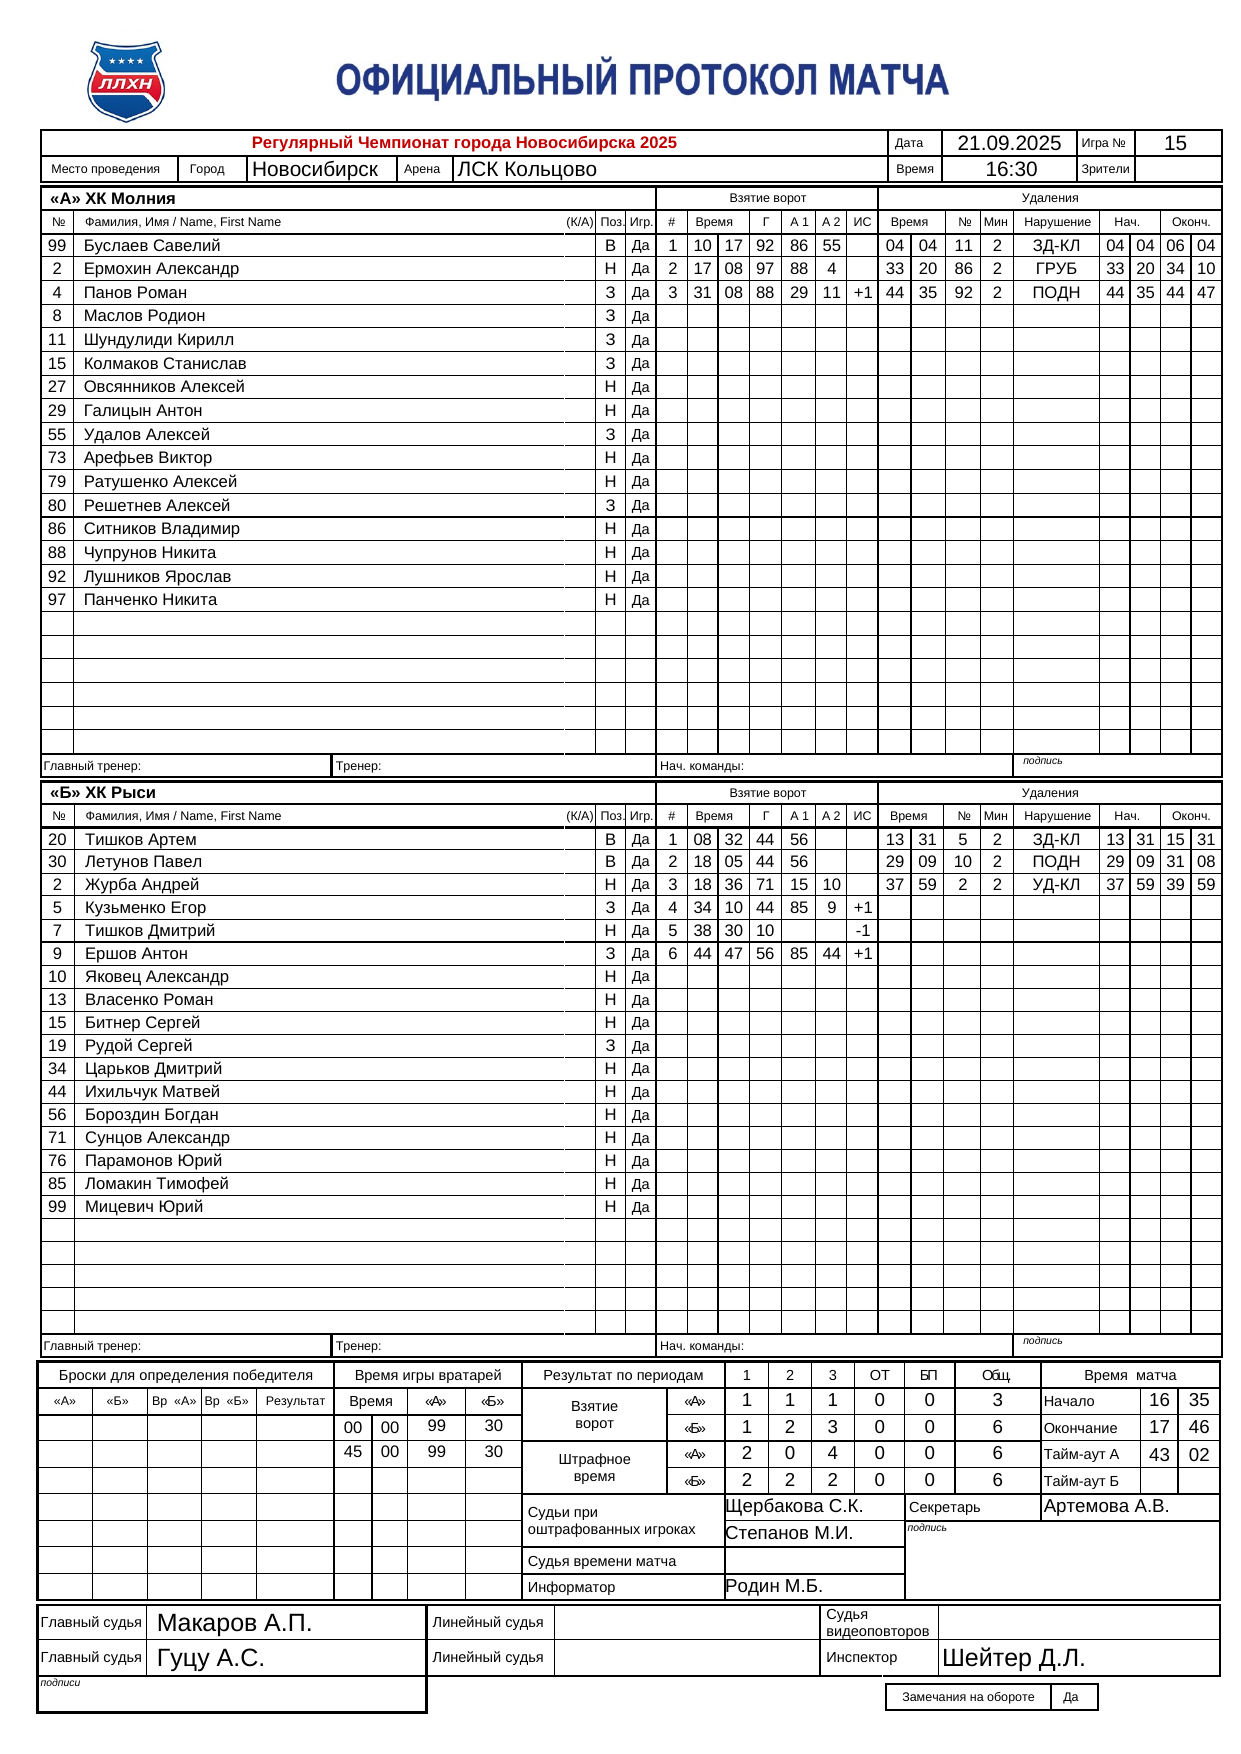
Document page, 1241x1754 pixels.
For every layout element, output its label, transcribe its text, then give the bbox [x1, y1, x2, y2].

table_cell Да [626, 281, 655, 303]
table_cell [847, 989, 877, 1011]
table_cell Окончание [1042, 1415, 1140, 1440]
table_cell 04 [912, 235, 945, 256]
table_cell [148, 1468, 201, 1493]
table_cell [816, 850, 846, 872]
table_cell [1192, 470, 1221, 493]
table_cell [782, 1012, 815, 1033]
table_cell Поз. [596, 211, 625, 233]
table_cell Н [596, 1127, 625, 1149]
table_cell [1131, 920, 1160, 941]
table_cell 0 [905, 1389, 954, 1413]
table_cell Н [596, 1150, 625, 1172]
table_cell Н [596, 376, 625, 398]
table_cell [1014, 896, 1099, 918]
table_cell 36 [719, 874, 749, 895]
table_cell 29 [42, 399, 73, 422]
table_cell [944, 1035, 980, 1057]
table_cell [688, 494, 717, 516]
table_cell [688, 328, 717, 351]
table_cell 55 [816, 235, 846, 256]
table_cell [847, 966, 877, 987]
table_cell [946, 494, 980, 516]
table_cell [1192, 659, 1221, 682]
table_cell 00 [373, 1441, 407, 1467]
table_cell Да [626, 1035, 655, 1057]
table_cell [946, 518, 980, 540]
table_cell Главный тренер: [42, 1335, 330, 1356]
table_cell 37 [1100, 874, 1129, 895]
table_cell [596, 683, 625, 706]
table_cell [912, 707, 945, 729]
table_cell [847, 1173, 877, 1195]
table_cell [816, 541, 846, 564]
table_cell [946, 683, 980, 706]
table_cell [847, 235, 877, 256]
table_cell [1014, 1219, 1099, 1241]
table_cell [719, 1104, 749, 1126]
table_cell 92 [946, 281, 980, 303]
table_cell [202, 1468, 256, 1493]
table_cell 2 [42, 874, 74, 895]
table_cell 4 [42, 281, 73, 303]
table_cell 99 [42, 1196, 74, 1218]
table_cell [1100, 1311, 1129, 1333]
table_cell 10 [816, 874, 846, 895]
table_cell 45 [335, 1441, 371, 1467]
table_cell [688, 707, 717, 729]
table_cell [75, 1288, 564, 1310]
table_cell [565, 1127, 595, 1149]
table_cell 80 [42, 494, 73, 516]
table_cell [782, 1242, 815, 1264]
table_cell Линейный судья [428, 1606, 554, 1639]
table_cell [93, 1441, 147, 1467]
table_cell [565, 494, 595, 516]
table_cell [1100, 565, 1129, 587]
table_cell [879, 1265, 910, 1287]
table_cell [1192, 943, 1221, 964]
table_cell [1192, 683, 1221, 706]
table_cell 56 [42, 1104, 74, 1126]
table_cell 04 [1100, 235, 1129, 256]
table_cell Тайм-аут А [1042, 1441, 1140, 1467]
table_cell [596, 659, 625, 682]
table_cell З [596, 423, 625, 445]
table_cell [74, 612, 564, 634]
table_cell [750, 1035, 781, 1057]
table_cell [816, 446, 846, 469]
table_cell [912, 1150, 943, 1172]
table_cell 30 [466, 1441, 521, 1467]
table_cell № [946, 211, 980, 233]
table_cell [750, 730, 781, 753]
table_cell [565, 1035, 595, 1057]
table_cell [1192, 518, 1221, 540]
table_cell 08 [688, 829, 717, 849]
table_cell Место проведения [42, 157, 177, 181]
table_cell [816, 683, 846, 706]
table_cell [912, 328, 945, 351]
table_cell [1100, 446, 1129, 469]
table_cell [1161, 659, 1190, 682]
table_cell [565, 636, 595, 658]
table_cell Да [626, 1012, 655, 1033]
table_cell [912, 1104, 943, 1126]
table_cell [879, 1173, 910, 1195]
table_cell [946, 636, 980, 658]
table_cell ГРУБ [1014, 257, 1099, 280]
table_cell [1179, 1468, 1219, 1493]
table_cell 99 [408, 1416, 465, 1440]
table_cell [1100, 1012, 1129, 1033]
table_cell [626, 1242, 655, 1264]
table_cell [148, 1521, 201, 1546]
table_cell Буслаев Савелий [74, 235, 564, 256]
table_cell [912, 1058, 943, 1079]
table_cell [565, 518, 595, 540]
table_cell [688, 518, 717, 540]
table_cell 85 [782, 896, 815, 918]
table_cell [879, 446, 910, 469]
table_cell [75, 1311, 564, 1333]
table_cell Да [626, 943, 655, 964]
table_cell Овсянников Алексей [74, 376, 564, 398]
table_cell [1100, 470, 1129, 493]
table_cell [981, 446, 1013, 469]
table_cell [626, 683, 655, 706]
table_cell 6 [956, 1442, 1040, 1467]
table_cell Да [626, 920, 655, 941]
table_cell [719, 1058, 749, 1079]
table_cell [75, 1242, 564, 1264]
table_cell Да [626, 1150, 655, 1172]
table_cell [688, 352, 717, 374]
table_cell 3 [812, 1415, 854, 1440]
table_cell Журба Андрей [75, 874, 564, 895]
table_cell [74, 636, 564, 658]
table_cell [75, 1265, 564, 1287]
table_cell [816, 612, 846, 634]
table_cell [981, 920, 1013, 941]
table_cell [1100, 588, 1129, 611]
table_cell [626, 730, 655, 753]
table_cell 17 [719, 235, 749, 256]
table_cell [944, 1104, 980, 1126]
table_cell [782, 470, 815, 493]
table_cell [782, 376, 815, 398]
table_cell Ломакин Тимофей [75, 1173, 564, 1195]
table_cell [148, 1441, 201, 1467]
table_cell [816, 1035, 846, 1057]
table_cell «Б» [93, 1389, 147, 1413]
table_header Удаления [879, 188, 1221, 209]
table_cell В [596, 829, 625, 849]
table_cell [1131, 1288, 1160, 1310]
table_cell [750, 1242, 781, 1264]
table_cell Взятие ворот [523, 1389, 666, 1440]
table_cell Главный тренер: [42, 755, 330, 776]
table_cell [981, 518, 1013, 540]
table_cell [981, 376, 1013, 398]
table_cell Мин [981, 805, 1013, 826]
table_cell [1014, 966, 1099, 987]
table_header Дата [889, 131, 941, 155]
table_cell 06 [1161, 235, 1190, 256]
table_cell [912, 446, 945, 469]
table_cell [657, 1081, 687, 1103]
table_cell 08 [719, 281, 749, 303]
table_cell [981, 896, 1013, 918]
table_cell Новосибирск [248, 157, 396, 181]
table_cell ИС [847, 211, 877, 233]
table_cell [816, 305, 846, 327]
table_cell Да [626, 328, 655, 351]
table_cell Н [596, 874, 625, 895]
table_cell Игр. [626, 211, 655, 233]
table_cell 30 [719, 920, 749, 941]
table_cell «А» [408, 1389, 465, 1413]
table_cell [1161, 707, 1190, 729]
table_cell 15 [42, 352, 73, 374]
table_cell ЗД-КЛ [1014, 235, 1099, 256]
table_cell [565, 446, 595, 469]
table_cell [750, 305, 781, 327]
table_cell [1014, 1173, 1099, 1195]
table_cell [816, 1311, 846, 1333]
table_cell [847, 1104, 877, 1126]
table_cell [981, 730, 1013, 753]
table_cell [688, 730, 717, 753]
table_cell [719, 518, 749, 540]
table_cell [39, 1494, 92, 1520]
table_cell [596, 730, 625, 753]
table_cell [1161, 494, 1190, 516]
table_cell 2 [981, 850, 1013, 872]
table_cell Тренер: [333, 1335, 655, 1356]
table_cell [1014, 1012, 1099, 1033]
table_cell 20 [42, 829, 74, 849]
table_cell [944, 1311, 980, 1333]
table_cell Нач. команды: [657, 1335, 1012, 1356]
table_cell 1 [726, 1389, 768, 1413]
table_cell [626, 1265, 655, 1287]
table_cell Да [626, 257, 655, 280]
table_cell [1100, 707, 1129, 729]
table_cell [912, 1265, 943, 1287]
table_cell [1100, 541, 1129, 564]
table_cell [565, 1242, 595, 1264]
table_cell [1014, 494, 1099, 516]
table_cell 2 [944, 874, 980, 895]
table_cell [1161, 305, 1190, 327]
table_cell [657, 328, 687, 351]
table_cell Н [596, 989, 625, 1011]
table_cell [657, 636, 687, 658]
table_cell 44 [1161, 281, 1190, 303]
table_cell [981, 1035, 1013, 1057]
table_cell [1014, 1288, 1099, 1310]
table_cell [39, 1574, 92, 1599]
table_cell [1161, 1219, 1190, 1241]
table_cell [1100, 1035, 1129, 1057]
table_cell [750, 1311, 781, 1333]
table_cell [42, 1311, 74, 1333]
table_cell [750, 518, 781, 540]
table_cell [816, 1150, 846, 1172]
table_cell 1 [657, 235, 687, 256]
table_cell [944, 966, 980, 987]
table_cell 44 [688, 943, 717, 964]
table_cell 04 [1192, 235, 1221, 256]
table_cell 2 [981, 829, 1013, 849]
table_cell [847, 328, 877, 351]
table_cell [847, 1127, 877, 1149]
table_cell [373, 1468, 407, 1493]
table_cell [688, 966, 717, 987]
table_cell [782, 1311, 815, 1333]
table_cell Н [596, 1104, 625, 1126]
table_cell [1192, 1242, 1221, 1264]
table_cell Тренер: [333, 755, 655, 776]
table_cell [782, 446, 815, 469]
table_cell [1192, 1265, 1221, 1287]
table_cell [1192, 896, 1221, 918]
table_cell [1161, 730, 1190, 753]
table_cell Яковец Александр [75, 966, 564, 987]
table_cell [1014, 541, 1099, 564]
table_cell [1161, 446, 1190, 469]
table_cell Время [335, 1389, 407, 1413]
table_cell 34 [688, 896, 717, 918]
table_cell Да [626, 896, 655, 918]
table_cell 47 [719, 943, 749, 964]
table_cell [946, 305, 980, 327]
table_cell [1161, 423, 1190, 445]
table_cell +1 [847, 943, 877, 964]
table_cell Нач. [1100, 805, 1160, 826]
table_cell [750, 659, 781, 682]
table_cell [408, 1574, 465, 1599]
table_cell [879, 1081, 910, 1103]
table_cell [565, 989, 595, 1011]
table_cell [1131, 1127, 1160, 1149]
table_cell [688, 1265, 717, 1287]
table_cell Тишков Артем [75, 829, 564, 849]
table_cell [782, 1150, 815, 1172]
table_cell ИС [847, 805, 877, 826]
table_cell +1 [847, 281, 877, 303]
table_cell В [596, 235, 625, 256]
table_cell [847, 1219, 877, 1241]
table_cell 32 [719, 829, 749, 849]
table_cell [1161, 636, 1190, 658]
table_cell [912, 588, 945, 611]
table_cell [750, 376, 781, 398]
table_cell [847, 588, 877, 611]
table_cell 88 [750, 281, 781, 303]
table_cell 6 [657, 943, 687, 964]
table_cell [688, 636, 717, 658]
table_cell [816, 1288, 846, 1310]
table_cell [847, 423, 877, 445]
table_cell № [42, 805, 74, 826]
table_cell [912, 920, 943, 941]
table_cell [719, 376, 749, 398]
table_cell [565, 1150, 595, 1172]
table_cell [750, 1150, 781, 1172]
table_cell [1014, 612, 1099, 634]
table_cell [466, 1574, 521, 1599]
table_cell [688, 1127, 717, 1149]
table_cell Оконч. [1161, 805, 1221, 826]
table_cell [148, 1547, 201, 1573]
table_cell [565, 1219, 595, 1241]
table_cell [202, 1416, 256, 1440]
table_cell [719, 470, 749, 493]
table_cell [688, 1035, 717, 1057]
table_cell [1014, 1058, 1099, 1079]
table_cell 29 [1100, 850, 1129, 872]
table_cell Нач. команды: [657, 755, 1012, 776]
table_cell подписи [39, 1677, 425, 1711]
table_cell 56 [782, 850, 815, 872]
table_cell 35 [1179, 1389, 1219, 1413]
table_cell [981, 1012, 1013, 1033]
table_cell [688, 1311, 717, 1333]
table_cell Удалов Алексей [74, 423, 564, 445]
table_cell [981, 1265, 1013, 1287]
table_cell [750, 636, 781, 658]
table_cell [719, 989, 749, 1011]
table_cell # [657, 211, 687, 233]
table_cell 86 [946, 257, 980, 280]
table_cell 37 [879, 874, 910, 895]
table_cell [847, 565, 877, 587]
table_cell [847, 305, 877, 327]
table_cell [726, 1548, 904, 1573]
table_cell [946, 376, 980, 398]
table_cell Мин [981, 211, 1013, 233]
table_cell [981, 399, 1013, 422]
table_cell [946, 730, 980, 753]
table_cell Судья видеоповторов [821, 1606, 938, 1639]
table_cell [944, 989, 980, 1011]
table_cell [1131, 1104, 1160, 1126]
table_cell Н [596, 257, 625, 280]
table_cell 0 [905, 1442, 954, 1467]
table_cell 31 [912, 829, 943, 849]
table_cell [981, 1196, 1013, 1218]
table_cell Ершов Антон [75, 943, 564, 964]
table_cell (К/А) [565, 211, 595, 233]
table_cell [750, 328, 781, 351]
table_cell [1100, 683, 1129, 706]
table_cell [626, 659, 655, 682]
table_cell [555, 1606, 819, 1639]
table_cell [1192, 989, 1221, 1011]
table_cell 10 [750, 920, 781, 941]
table_cell [42, 707, 73, 729]
table_cell [816, 399, 846, 422]
table_header 3 [812, 1363, 854, 1387]
table_cell [1014, 305, 1099, 327]
table_cell [782, 494, 815, 516]
table_cell [1014, 399, 1099, 422]
table_cell 16 [1141, 1389, 1177, 1413]
table_cell [335, 1494, 371, 1520]
table_cell Степанов М.И. [726, 1521, 904, 1546]
table_cell [782, 399, 815, 422]
table_cell 97 [42, 588, 73, 611]
table_cell [912, 565, 945, 587]
table_cell [847, 829, 877, 849]
table_cell 11 [42, 328, 73, 351]
table_cell [912, 683, 945, 706]
table_cell Ермохин Александр [74, 257, 564, 280]
table_cell [335, 1574, 371, 1599]
table_cell [565, 1081, 595, 1103]
table_cell 44 [816, 943, 846, 964]
table_cell 10 [944, 850, 980, 872]
table_cell Кузьменко Егор [75, 896, 564, 918]
table_cell [42, 659, 73, 682]
table_cell [1192, 636, 1221, 658]
table_cell Информатор [523, 1575, 724, 1599]
table_cell [981, 1150, 1013, 1172]
table_cell 0 [855, 1389, 904, 1413]
table_cell [565, 305, 595, 327]
table_cell [879, 896, 910, 918]
table_cell Н [596, 1173, 625, 1195]
table_cell [1161, 352, 1190, 374]
table_cell 17 [1141, 1415, 1177, 1440]
table_cell [981, 707, 1013, 729]
table_cell [750, 612, 781, 634]
table_cell [719, 494, 749, 516]
table_cell 73 [42, 446, 73, 469]
table_cell № [42, 211, 73, 233]
table_cell [657, 730, 687, 753]
table_cell 71 [750, 874, 781, 895]
table_cell [408, 1494, 465, 1520]
table_cell # [657, 805, 687, 826]
table_cell [1131, 683, 1160, 706]
table_cell [1131, 707, 1160, 729]
table_cell [816, 328, 846, 351]
table_cell Да [626, 541, 655, 564]
table_cell [1192, 305, 1221, 327]
table_cell 2 [42, 257, 73, 280]
table_cell [879, 943, 910, 964]
table_cell 97 [750, 257, 781, 280]
table_cell [565, 588, 595, 611]
table_cell Да [626, 989, 655, 1011]
table_cell [75, 1219, 564, 1241]
table_cell [657, 1012, 687, 1033]
table_cell 1 [657, 829, 687, 849]
table_cell [1161, 399, 1190, 422]
table_cell [946, 659, 980, 682]
table_cell Да [626, 518, 655, 540]
table_cell [782, 659, 815, 682]
table_cell Н [596, 1196, 625, 1218]
table_cell № [944, 805, 980, 826]
table_cell [879, 659, 910, 682]
table_cell [1131, 943, 1160, 964]
table_cell [257, 1547, 333, 1573]
table_cell [1161, 1104, 1190, 1126]
table_cell [1192, 1288, 1221, 1310]
table_cell [847, 1035, 877, 1057]
table_cell Фамилия, Имя / Name, First Name [74, 211, 565, 233]
table_cell [1192, 612, 1221, 634]
table_header 1 [726, 1363, 768, 1387]
table_cell [657, 588, 687, 611]
table_cell [944, 1265, 980, 1287]
table_cell Власенко Роман [75, 989, 564, 1011]
table_cell [1161, 612, 1190, 634]
table_cell [555, 1640, 819, 1675]
table_cell Линейный судья [428, 1640, 554, 1675]
table_cell [596, 1242, 625, 1264]
table_cell [1192, 565, 1221, 587]
table_cell [750, 1173, 781, 1195]
table_cell «А» [668, 1389, 724, 1413]
table_cell [565, 1058, 595, 1079]
table_cell З [596, 494, 625, 516]
table_cell [912, 1196, 943, 1218]
table_cell 31 [1161, 850, 1190, 872]
table_cell 31 [1131, 829, 1160, 849]
table_cell 20 [1131, 257, 1160, 280]
table_cell Фамилия, Имя / Name, First Name [75, 805, 565, 826]
table_cell [1131, 399, 1160, 422]
table_cell 27 [42, 376, 73, 398]
table_cell 39 [1161, 874, 1190, 895]
table_cell [944, 1012, 980, 1033]
table_cell [782, 1173, 815, 1195]
table_cell [719, 1150, 749, 1172]
table_cell [1131, 896, 1160, 918]
table_cell [1192, 399, 1221, 422]
table_cell [946, 328, 980, 351]
table_cell [657, 1265, 687, 1287]
table_cell [816, 423, 846, 445]
table_cell [39, 1521, 92, 1546]
table_cell [879, 920, 910, 941]
table_cell [847, 683, 877, 706]
table_cell [1100, 1173, 1129, 1195]
table_header «А» ХК Молния [42, 188, 655, 209]
table_cell 31 [688, 281, 717, 303]
table_cell 33 [879, 257, 910, 280]
table_cell 04 [879, 235, 910, 256]
table_cell [1131, 1242, 1160, 1264]
table_cell 3 [956, 1389, 1040, 1413]
table_cell [981, 352, 1013, 374]
table_cell З [596, 305, 625, 327]
table_cell [1100, 328, 1129, 351]
table_cell [1161, 989, 1190, 1011]
table_cell [39, 1468, 92, 1493]
table_cell [1100, 1058, 1129, 1079]
table_cell [750, 1127, 781, 1149]
table_cell 55 [42, 423, 73, 445]
table_cell [750, 541, 781, 564]
table_cell [1014, 707, 1099, 729]
table_cell Гуцу А.С. [147, 1640, 425, 1675]
table_header Взятие ворот [657, 783, 877, 803]
table_cell (К/А) [565, 805, 595, 826]
table_cell Панченко Никита [74, 588, 564, 611]
table_cell [944, 1242, 980, 1264]
picture [5, 28, 1179, 129]
table_cell [1192, 920, 1221, 941]
table_cell 3 [657, 874, 687, 895]
table_cell 44 [750, 896, 781, 918]
table_cell [565, 541, 595, 564]
table_cell [565, 683, 595, 706]
table_cell [1014, 920, 1099, 941]
table_cell [1161, 1288, 1190, 1310]
table_cell 44 [879, 281, 910, 303]
table_cell [816, 1242, 846, 1264]
table_cell А 2 [816, 805, 846, 826]
table_cell З [596, 281, 625, 303]
table_cell 56 [782, 829, 815, 849]
table_cell [93, 1574, 147, 1599]
table_cell Да [626, 1127, 655, 1149]
table_cell 29 [782, 281, 815, 303]
table_cell Ситников Владимир [74, 518, 564, 540]
table_cell [257, 1574, 333, 1599]
table_cell [93, 1416, 147, 1440]
table_cell [719, 1288, 749, 1310]
table_cell [373, 1547, 407, 1573]
table_cell [565, 850, 595, 872]
table_cell [1161, 1081, 1190, 1103]
table_cell [912, 1081, 943, 1103]
table_cell [1131, 730, 1160, 753]
table_cell [1014, 730, 1099, 753]
table_cell [750, 352, 781, 374]
table_cell [565, 874, 595, 895]
table_cell [719, 1173, 749, 1195]
table_cell [688, 1104, 717, 1126]
table_cell [42, 636, 73, 658]
table_cell 38 [688, 920, 717, 941]
table_cell 2 [981, 281, 1013, 303]
table_cell Шундулиди Кирилл [74, 328, 564, 351]
table_cell [879, 1219, 910, 1241]
table_cell 99 [408, 1441, 465, 1467]
table_cell [1014, 446, 1099, 469]
table_cell 5 [657, 920, 687, 941]
table_cell [148, 1574, 201, 1599]
table_cell [944, 1058, 980, 1079]
table_cell [1014, 1081, 1099, 1103]
table_cell [688, 423, 717, 445]
table_cell 08 [1192, 850, 1221, 872]
table_cell [847, 470, 877, 493]
table_cell 00 [373, 1416, 407, 1440]
table_cell 47 [1192, 281, 1221, 303]
table_cell [879, 1012, 910, 1033]
table_cell [657, 1058, 687, 1079]
table_cell [719, 1035, 749, 1057]
table_cell 15 [42, 1012, 74, 1033]
table_cell [946, 588, 980, 611]
table_cell Да [626, 235, 655, 256]
table_cell [946, 423, 980, 445]
table_cell [1014, 1150, 1099, 1172]
table_cell [719, 305, 749, 327]
table_cell [257, 1494, 333, 1520]
table_cell [1100, 1219, 1129, 1241]
table_cell [1014, 683, 1099, 706]
table_cell 35 [1131, 281, 1160, 303]
table_cell [565, 565, 595, 587]
table_cell [847, 1012, 877, 1033]
table_cell [565, 1104, 595, 1126]
table_cell [912, 1127, 943, 1149]
table_cell -1 [847, 920, 877, 941]
table_cell [879, 305, 910, 327]
table_cell 88 [782, 257, 815, 280]
table_cell [782, 1104, 815, 1126]
table_cell [1100, 659, 1129, 682]
table_cell [335, 1521, 371, 1546]
table_cell [879, 612, 910, 634]
table_cell [74, 707, 564, 729]
table_cell 2 [657, 850, 687, 872]
table_cell [981, 1127, 1013, 1149]
table_cell [719, 1081, 749, 1103]
table_cell [912, 943, 943, 964]
table_cell [657, 423, 687, 445]
table_cell [782, 1288, 815, 1310]
table_cell [626, 707, 655, 729]
table_cell Г [750, 211, 781, 233]
table_cell [750, 399, 781, 422]
table_cell [981, 423, 1013, 445]
table_cell [847, 1265, 877, 1287]
table_cell Н [596, 446, 625, 469]
table_cell [719, 541, 749, 564]
table_cell [981, 683, 1013, 706]
table_cell [1014, 1127, 1099, 1149]
table_cell Шейтер Д.Л. [939, 1640, 1219, 1675]
table_cell [1192, 707, 1221, 729]
table_cell [847, 636, 877, 658]
table_cell [688, 588, 717, 611]
table_cell [1136, 157, 1221, 181]
table_cell [816, 989, 846, 1011]
table_cell [847, 1288, 877, 1310]
table_cell Да [626, 352, 655, 374]
table_cell [1014, 1265, 1099, 1287]
table_cell Тайм-аут Б [1042, 1468, 1140, 1493]
table_cell «Б» [668, 1468, 724, 1493]
table_cell [782, 588, 815, 611]
table_cell [981, 1173, 1013, 1195]
table_cell [1014, 565, 1099, 587]
table_cell [1100, 989, 1129, 1011]
table_cell [688, 470, 717, 493]
table_cell [657, 1219, 687, 1241]
table_cell Город [179, 157, 246, 181]
table_cell Да [626, 470, 655, 493]
table_cell [466, 1521, 521, 1546]
table_cell [782, 565, 815, 587]
table_cell 88 [42, 541, 73, 564]
table_cell [847, 874, 877, 895]
table_cell [1100, 423, 1129, 445]
table_cell Решетнев Алексей [74, 494, 564, 516]
table_cell [847, 730, 877, 753]
table_cell 5 [944, 829, 980, 849]
table_cell [688, 399, 717, 422]
table_header 21.09.2025 [943, 131, 1076, 155]
table_cell Да [626, 1081, 655, 1103]
table_cell [1014, 636, 1099, 658]
table_cell [626, 636, 655, 658]
table_cell [816, 829, 846, 849]
table_cell [1131, 636, 1160, 658]
table_cell [466, 1468, 521, 1493]
table_cell [750, 989, 781, 1011]
table_cell Да [626, 1104, 655, 1126]
table_cell Да [626, 588, 655, 611]
table_cell [1131, 494, 1160, 516]
table_cell [944, 1127, 980, 1149]
table_cell [565, 730, 595, 753]
table_cell [879, 541, 910, 564]
table_cell Н [596, 565, 625, 587]
table_cell [565, 470, 595, 493]
table_cell Мицевич Юрий [75, 1196, 564, 1218]
table_cell 3 [657, 281, 687, 303]
table_cell [1192, 541, 1221, 564]
table_cell Тишков Дмитрий [75, 920, 564, 941]
table_cell [335, 1547, 371, 1573]
table_cell [879, 636, 910, 658]
table_cell [1192, 1311, 1221, 1333]
table_cell [1161, 896, 1190, 918]
table_cell [719, 565, 749, 587]
table_cell [847, 446, 877, 469]
table_cell Бороздин Богдан [75, 1104, 564, 1126]
table_cell 0 [855, 1468, 904, 1493]
table_cell [1131, 541, 1160, 564]
table_cell [202, 1441, 256, 1467]
table_cell «Б » [466, 1389, 521, 1413]
table_cell Да [626, 966, 655, 987]
table_cell [1131, 1311, 1160, 1333]
table_cell [1131, 1150, 1160, 1172]
table_cell [1100, 1242, 1129, 1264]
table_cell [1161, 1058, 1190, 1079]
table_cell [428, 1677, 882, 1711]
table_cell [657, 989, 687, 1011]
table_cell [688, 1150, 717, 1172]
table_cell 16:30 [943, 157, 1076, 181]
table_cell 31 [1192, 829, 1221, 849]
table_header ОТ [855, 1363, 904, 1387]
table_cell З [596, 352, 625, 374]
table_cell [981, 1081, 1013, 1103]
table_cell [1131, 376, 1160, 398]
table_cell [944, 1196, 980, 1218]
table_header «Б» ХК Рыси [42, 783, 655, 803]
table_cell [939, 1606, 1219, 1639]
table_cell [688, 1081, 717, 1103]
table_cell [719, 399, 749, 422]
table_cell [782, 518, 815, 540]
table_cell [657, 1127, 687, 1149]
table_cell [596, 1219, 625, 1241]
table_cell [981, 588, 1013, 611]
table_cell [1100, 399, 1129, 422]
table_cell [750, 1081, 781, 1103]
table_cell [1014, 943, 1099, 964]
table_cell Маслов Родион [74, 305, 564, 327]
table_cell [565, 399, 595, 422]
table_cell [596, 612, 625, 634]
table_cell 30 [42, 850, 74, 872]
table_cell [1100, 494, 1129, 516]
table_cell [750, 446, 781, 469]
table_cell [946, 399, 980, 422]
table_cell [912, 659, 945, 682]
table_cell [816, 1012, 846, 1033]
table_cell [912, 1173, 943, 1195]
table_cell 86 [42, 518, 73, 540]
table_cell 34 [42, 1058, 74, 1079]
table_cell [782, 423, 815, 445]
table_cell Время [688, 211, 749, 233]
table_cell 09 [912, 850, 943, 872]
table_cell Инспектор [821, 1640, 938, 1675]
table_cell [847, 612, 877, 634]
table_cell [626, 1288, 655, 1310]
table_cell [657, 1311, 687, 1333]
table_cell З [596, 896, 625, 918]
table_cell [657, 376, 687, 398]
table_cell [782, 683, 815, 706]
table_cell [1161, 683, 1190, 706]
table_cell 6 [956, 1468, 1040, 1493]
table_cell [1161, 328, 1190, 351]
table_cell [1192, 494, 1221, 516]
table_cell [1131, 328, 1160, 351]
table_cell [565, 235, 595, 256]
table_cell [657, 399, 687, 422]
table_cell 11 [946, 235, 980, 256]
table_cell Панов Роман [74, 281, 564, 303]
table_cell [944, 920, 980, 941]
table_cell [565, 352, 595, 374]
table_cell [719, 588, 749, 611]
table_cell [373, 1574, 407, 1599]
table_cell [74, 659, 564, 682]
table_cell [1161, 518, 1190, 540]
table_cell [688, 1242, 717, 1264]
table_cell [688, 1173, 717, 1195]
table_cell 34 [1161, 257, 1190, 280]
table_cell [782, 1196, 815, 1218]
table_cell 17 [688, 257, 717, 280]
table_cell [626, 1311, 655, 1333]
table_cell 86 [782, 235, 815, 256]
table_cell [782, 1058, 815, 1079]
table_cell [1014, 659, 1099, 682]
table_cell [1131, 1219, 1160, 1241]
table_cell [657, 1104, 687, 1126]
table_cell Н [596, 588, 625, 611]
table_cell 71 [42, 1127, 74, 1149]
table_cell [1014, 1196, 1099, 1218]
table_cell [1131, 1012, 1160, 1033]
table_cell [847, 376, 877, 398]
table_cell [944, 943, 980, 964]
table_cell [912, 470, 945, 493]
table_cell [782, 1035, 815, 1057]
table_cell Н [596, 966, 625, 987]
table_cell подпись [906, 1522, 1219, 1599]
table_cell [1100, 1150, 1129, 1172]
table_cell [879, 399, 910, 422]
table_cell Макаров А.П. [147, 1606, 425, 1639]
table_cell [719, 1265, 749, 1287]
table_cell 08 [719, 257, 749, 280]
table_cell [657, 1035, 687, 1057]
table_cell [879, 588, 910, 611]
table_cell [981, 541, 1013, 564]
table_cell [883, 1677, 1220, 1681]
table_cell 46 [1179, 1415, 1219, 1440]
table_cell [1100, 636, 1129, 658]
table_cell [688, 446, 717, 469]
table_cell [1131, 1081, 1160, 1103]
table_cell [657, 305, 687, 327]
table_cell [981, 1242, 1013, 1264]
table_cell [981, 305, 1013, 327]
table_cell [1131, 989, 1160, 1011]
table_header Время матча [1042, 1363, 1219, 1387]
table_cell 15 [1161, 829, 1190, 849]
table_cell [847, 1150, 877, 1172]
table_header Замечания на обороте [887, 1685, 1050, 1709]
table_cell 44 [750, 850, 781, 872]
table_cell [657, 1242, 687, 1264]
table_cell [879, 1058, 910, 1079]
table_cell [1192, 352, 1221, 374]
table_cell 13 [42, 989, 74, 1011]
table_cell [719, 328, 749, 351]
table_cell 2 [981, 235, 1013, 256]
table_cell Да [626, 829, 655, 849]
table_cell Н [596, 399, 625, 422]
table_cell [981, 328, 1013, 351]
table_cell Начало [1042, 1389, 1140, 1413]
table_cell [688, 1219, 717, 1241]
table_cell Н [596, 541, 625, 564]
table_cell 15 [782, 874, 815, 895]
table_cell [93, 1547, 147, 1573]
table_cell [657, 1288, 687, 1310]
table_cell [1014, 1035, 1099, 1057]
table_cell [1192, 1173, 1221, 1195]
table_cell [565, 1311, 595, 1333]
table_cell УД-КЛ [1014, 874, 1099, 895]
table_cell Ихильчук Матвей [75, 1081, 564, 1103]
table_cell 92 [42, 565, 73, 587]
table_cell [1014, 989, 1099, 1011]
table_cell 29 [879, 850, 910, 872]
table_cell [816, 1219, 846, 1241]
table_cell [782, 612, 815, 634]
table_cell [847, 541, 877, 564]
table_cell [596, 1288, 625, 1310]
table_cell [688, 305, 717, 327]
table_cell [981, 1104, 1013, 1126]
table_cell [879, 1196, 910, 1218]
table_cell Вр «А» [148, 1389, 201, 1413]
table_cell [750, 1196, 781, 1218]
table_cell Парамонов Юрий [75, 1150, 564, 1172]
table_cell [335, 1468, 371, 1493]
table_cell [719, 636, 749, 658]
table_cell [782, 1219, 815, 1241]
table_cell [816, 470, 846, 493]
table_cell [750, 565, 781, 587]
table_cell 18 [688, 874, 717, 895]
table_cell [981, 943, 1013, 964]
table_cell [1100, 943, 1129, 964]
table_cell [93, 1521, 147, 1546]
table_cell [750, 1058, 781, 1079]
table_cell 2 [726, 1468, 768, 1493]
table_cell 99 [42, 235, 73, 256]
table_cell [1161, 1150, 1190, 1172]
table_cell [688, 683, 717, 706]
table_cell [750, 1219, 781, 1241]
table_cell [565, 1288, 595, 1310]
table_cell Арена [398, 157, 452, 181]
table_cell 10 [688, 235, 717, 256]
table_header 2 [769, 1363, 811, 1387]
table_cell [879, 1150, 910, 1172]
table_cell 7 [42, 920, 74, 941]
table_cell [1141, 1468, 1177, 1493]
table_cell [596, 1265, 625, 1287]
table_cell [373, 1521, 407, 1546]
table_cell [719, 1311, 749, 1333]
table_cell [1100, 376, 1129, 398]
table_cell 85 [42, 1173, 74, 1195]
table_cell [912, 494, 945, 516]
table_cell [879, 328, 910, 351]
table_cell Да [626, 850, 655, 872]
table_cell Да [626, 446, 655, 469]
table_cell Время [879, 211, 945, 233]
table_cell [1100, 352, 1129, 374]
table_cell 19 [42, 1035, 74, 1057]
table_cell Да [626, 1173, 655, 1195]
table_cell [946, 446, 980, 469]
table_cell 20 [912, 257, 945, 280]
table_cell [1192, 730, 1221, 753]
table_cell [719, 659, 749, 682]
table_cell [1161, 565, 1190, 587]
table_cell [1100, 1127, 1129, 1149]
table_cell [1014, 1104, 1099, 1126]
table_cell ПОДН [1014, 850, 1099, 872]
table_cell [1100, 966, 1129, 987]
table_cell «Б» [668, 1415, 724, 1440]
table_cell [847, 1311, 877, 1333]
table_cell Н [596, 920, 625, 941]
table_cell Да [626, 1058, 655, 1079]
table_cell 2 [769, 1468, 811, 1493]
table_cell [596, 707, 625, 729]
table_cell [1131, 565, 1160, 587]
table_cell Да [626, 423, 655, 445]
table_cell [912, 1219, 943, 1241]
table_cell [565, 281, 595, 303]
table_cell [42, 683, 73, 706]
table_cell 92 [750, 235, 781, 256]
table_cell [782, 305, 815, 327]
table_cell [1100, 1265, 1129, 1287]
table_cell 1 [812, 1389, 854, 1413]
table_cell [1192, 1219, 1221, 1241]
table_header Да [1052, 1685, 1097, 1709]
table_cell [1100, 612, 1129, 634]
table_cell [1100, 1196, 1129, 1218]
table_cell 2 [726, 1442, 768, 1467]
table_cell [1131, 423, 1160, 445]
table_cell [42, 1219, 74, 1241]
table_cell [946, 470, 980, 493]
table_cell [719, 1196, 749, 1218]
table_cell Да [626, 399, 655, 422]
table_cell [565, 707, 595, 729]
table_cell 2 [769, 1415, 811, 1440]
table_cell [750, 470, 781, 493]
table_cell [1192, 328, 1221, 351]
table_cell [750, 1288, 781, 1310]
table_cell [719, 966, 749, 987]
table_cell [626, 1219, 655, 1241]
table_cell А 1 [782, 805, 815, 826]
table_header Общ. [956, 1363, 1040, 1387]
table_cell 76 [42, 1150, 74, 1172]
table_cell Время [879, 805, 943, 826]
table_cell 43 [1141, 1441, 1177, 1467]
table_cell [93, 1494, 147, 1520]
table_cell 8 [42, 305, 73, 327]
table_cell [879, 565, 910, 587]
table_cell [879, 376, 910, 398]
table_cell [408, 1521, 465, 1546]
table_cell [202, 1521, 256, 1546]
table_cell [1192, 1058, 1221, 1079]
table_cell [816, 352, 846, 374]
table_cell [847, 1242, 877, 1264]
table_cell [1131, 518, 1160, 540]
table_cell [912, 989, 943, 1011]
table_cell [944, 1173, 980, 1195]
table_cell [750, 1265, 781, 1287]
table_cell 11 [816, 281, 846, 303]
table_cell [1161, 943, 1190, 964]
table_cell [1161, 1012, 1190, 1033]
table_cell 79 [42, 470, 73, 493]
table_cell [565, 943, 595, 964]
table_cell [719, 446, 749, 469]
table_cell [565, 1012, 595, 1033]
table_cell [912, 1311, 943, 1333]
table_cell [912, 399, 945, 422]
table_cell [1131, 305, 1160, 327]
table_cell [782, 636, 815, 658]
table_cell [565, 612, 595, 634]
table_cell [719, 683, 749, 706]
table_cell [1100, 1081, 1129, 1103]
table_cell [912, 376, 945, 398]
table_cell Оконч. [1161, 211, 1221, 233]
table_cell 6 [956, 1415, 1040, 1440]
table_cell 85 [782, 943, 815, 964]
table_cell [688, 1058, 717, 1079]
table_cell [847, 352, 877, 374]
table_cell [981, 989, 1013, 1011]
table_cell Главный судья [39, 1640, 146, 1675]
table_cell 33 [1100, 257, 1129, 280]
table_cell [719, 1012, 749, 1033]
table_cell [1192, 966, 1221, 987]
table_cell [946, 352, 980, 374]
table_cell [946, 565, 980, 587]
table_cell [148, 1494, 201, 1520]
table_cell ЛСК Кольцово [454, 157, 887, 181]
table_cell [912, 1288, 943, 1310]
table_cell [1131, 1058, 1160, 1079]
table_cell 2 [981, 874, 1013, 895]
table_cell [847, 659, 877, 682]
table_cell [782, 328, 815, 351]
table_cell [657, 1173, 687, 1195]
table_cell [1161, 1173, 1190, 1195]
table_cell [688, 989, 717, 1011]
table_cell 0 [769, 1442, 811, 1467]
table_cell [257, 1521, 333, 1546]
table_cell 59 [912, 874, 943, 895]
table_cell «А» [668, 1442, 724, 1467]
table_cell [657, 612, 687, 634]
table_cell [944, 1219, 980, 1241]
table_cell [202, 1494, 256, 1520]
table_header БП [905, 1363, 954, 1387]
table_cell 9 [42, 943, 74, 964]
table_cell [39, 1547, 92, 1573]
table_cell 4 [812, 1442, 854, 1467]
table_cell [74, 730, 564, 753]
table_cell [750, 423, 781, 445]
table_cell Н [596, 1058, 625, 1079]
table_cell [688, 612, 717, 634]
table_cell [879, 683, 910, 706]
table_cell Да [626, 565, 655, 587]
table_cell [1014, 1242, 1099, 1264]
table_cell [816, 636, 846, 658]
table_cell Нач. [1100, 211, 1160, 233]
table_cell 0 [905, 1415, 954, 1440]
table_cell [782, 707, 815, 729]
table_cell [912, 636, 945, 658]
table_cell А 1 [782, 211, 815, 233]
table_cell [596, 1311, 625, 1333]
table_cell [657, 470, 687, 493]
table_cell [816, 659, 846, 682]
table_cell Н [596, 1081, 625, 1103]
table_cell 09 [1131, 850, 1160, 872]
table_cell [879, 730, 910, 753]
table_cell Нарушение [1014, 211, 1099, 233]
table_cell Рудой Сергей [75, 1035, 564, 1057]
table_cell Н [596, 470, 625, 493]
table_cell [1192, 1081, 1221, 1103]
table_cell Да [626, 874, 655, 895]
table_cell [847, 518, 877, 540]
table_cell [719, 1219, 749, 1241]
table_cell [912, 423, 945, 445]
table_cell [879, 989, 910, 1011]
table_cell Чупрунов Никита [74, 541, 564, 564]
table_cell Лушников Ярослав [74, 565, 564, 587]
table_cell [1161, 1242, 1190, 1264]
table_cell [1131, 966, 1160, 987]
table_cell 2 [657, 257, 687, 280]
table_cell ПОДН [1014, 281, 1099, 303]
table_cell [1131, 588, 1160, 611]
table_cell [782, 1127, 815, 1149]
table_cell [816, 707, 846, 729]
table_cell [657, 966, 687, 987]
table_cell 4 [816, 257, 846, 280]
table_cell Поз. [596, 805, 625, 826]
table_cell [719, 352, 749, 374]
table_cell [657, 1150, 687, 1172]
table_cell [750, 588, 781, 611]
table_cell Секретарь [906, 1495, 1040, 1520]
table_cell [42, 1288, 74, 1310]
table_cell [1161, 470, 1190, 493]
table_cell Нарушение [1014, 805, 1099, 826]
table_cell [657, 352, 687, 374]
table_cell [1100, 1288, 1129, 1310]
table_cell [981, 1311, 1013, 1333]
table_cell [688, 1196, 717, 1218]
table_cell [596, 636, 625, 658]
table_cell [981, 966, 1013, 987]
table_header Взятие ворот [657, 188, 877, 209]
table_cell [912, 541, 945, 564]
table_cell [1192, 1012, 1221, 1033]
table_cell [1161, 966, 1190, 987]
table_cell [1131, 446, 1160, 469]
table_cell [565, 829, 595, 849]
table_cell 10 [42, 966, 74, 987]
table_cell [879, 966, 910, 987]
table_cell [847, 1081, 877, 1103]
table_cell [1100, 920, 1129, 941]
table_header Регулярный Чемпионат города Новосибирска 2025 [42, 131, 887, 155]
table_cell [782, 1081, 815, 1103]
table_cell [657, 541, 687, 564]
table_cell [688, 1288, 717, 1310]
table_cell [816, 376, 846, 398]
table_cell [912, 352, 945, 374]
table_cell [42, 612, 73, 634]
table_cell [816, 1265, 846, 1287]
table_cell [912, 305, 945, 327]
table_cell [782, 920, 815, 941]
table_cell 44 [1100, 281, 1129, 303]
table_cell 59 [1131, 874, 1160, 895]
table_cell 13 [879, 829, 910, 849]
table_cell 0 [905, 1468, 954, 1493]
table_header Удаления [879, 783, 1221, 803]
table_cell [750, 707, 781, 729]
table_cell [1192, 1196, 1221, 1218]
table_cell [944, 896, 980, 918]
table_cell [912, 1035, 943, 1057]
table_cell Арефьев Виктор [74, 446, 564, 469]
table_cell [847, 850, 877, 872]
table_cell [750, 966, 781, 987]
table_cell [1100, 730, 1129, 753]
table_cell [1161, 1035, 1190, 1057]
table_cell [657, 683, 687, 706]
table_cell [879, 1311, 910, 1333]
table_cell [42, 1265, 74, 1287]
table_cell [847, 1196, 877, 1218]
table_cell 05 [719, 850, 749, 872]
table_cell [1161, 1311, 1190, 1333]
table_cell [912, 966, 943, 987]
table_cell 10 [1192, 257, 1221, 280]
table_cell Сунцов Александр [75, 1127, 564, 1149]
table_cell [42, 730, 73, 753]
table_cell [1192, 588, 1221, 611]
table_cell [912, 612, 945, 634]
table_cell [1131, 1265, 1160, 1287]
table_cell [202, 1574, 256, 1599]
table_cell [879, 1035, 910, 1057]
table_cell [257, 1441, 333, 1467]
table_header Игра № [1078, 131, 1134, 155]
table_cell [1161, 588, 1190, 611]
table_cell [1131, 659, 1160, 682]
table_cell [657, 1196, 687, 1218]
table_cell [816, 1104, 846, 1126]
table_cell 0 [855, 1442, 904, 1467]
table_cell [1014, 328, 1099, 351]
table_cell [944, 1150, 980, 1172]
table_cell [912, 1242, 943, 1264]
table_cell 35 [912, 281, 945, 303]
table_cell [1014, 423, 1099, 445]
table_cell Да [626, 494, 655, 516]
table_cell 13 [1100, 829, 1129, 849]
table_cell [719, 1127, 749, 1149]
table_cell Штрафное время [523, 1442, 666, 1493]
table_cell Зрители [1078, 157, 1134, 181]
table_cell [565, 1196, 595, 1218]
table_cell [657, 565, 687, 587]
table_cell Колмаков Станислав [74, 352, 564, 374]
table_cell [657, 518, 687, 540]
table_cell [879, 1242, 910, 1264]
table_cell [879, 1104, 910, 1126]
table_cell [847, 707, 877, 729]
table_cell [912, 896, 943, 918]
table_cell [1100, 518, 1129, 540]
table_cell Судья времени матча [523, 1548, 724, 1573]
table_cell [912, 1012, 943, 1033]
table_cell 04 [1131, 235, 1160, 256]
table_cell Н [596, 518, 625, 540]
table_cell [688, 565, 717, 587]
table_cell Главный судья [39, 1606, 146, 1639]
table_cell [816, 1081, 846, 1103]
table_cell З [596, 1035, 625, 1057]
table_cell [782, 352, 815, 374]
table_cell [847, 257, 877, 280]
table_cell [912, 518, 945, 540]
table_cell [565, 1265, 595, 1287]
table_cell Результат [257, 1389, 333, 1413]
table_cell [688, 1012, 717, 1033]
table_header Броски для определения победителя [39, 1363, 333, 1387]
table_cell [879, 518, 910, 540]
table_cell 1 [769, 1389, 811, 1413]
table_cell [816, 565, 846, 587]
table_cell [565, 966, 595, 987]
table_cell [782, 966, 815, 987]
table_cell [1099, 1682, 1220, 1711]
table_cell [816, 518, 846, 540]
table_cell Время [688, 805, 749, 826]
table_cell [879, 352, 910, 374]
table_cell Н [596, 1012, 625, 1033]
table_cell З [596, 328, 625, 351]
table_cell «А» [39, 1389, 92, 1413]
table_cell +1 [847, 896, 877, 918]
table_cell [1131, 352, 1160, 374]
table_cell [202, 1547, 256, 1573]
table_cell ЗД-КЛ [1014, 829, 1099, 849]
table_cell [657, 494, 687, 516]
table_cell [657, 707, 687, 729]
table_cell [912, 730, 945, 753]
table_cell [1100, 896, 1129, 918]
table_cell 44 [750, 829, 781, 849]
table_cell [847, 494, 877, 516]
table_cell [1192, 1150, 1221, 1172]
table_cell [257, 1468, 333, 1493]
table_cell [1161, 1127, 1190, 1149]
table_cell [719, 707, 749, 729]
table_cell [565, 257, 595, 280]
table_cell 00 [335, 1416, 371, 1440]
table_cell [879, 423, 910, 445]
table_cell 59 [1192, 874, 1221, 895]
table_cell [879, 707, 910, 729]
table_cell [981, 1288, 1013, 1310]
table_cell [981, 612, 1013, 634]
table_cell [750, 1012, 781, 1033]
table_cell 10 [719, 896, 749, 918]
table_cell [1014, 588, 1099, 611]
table_cell [816, 494, 846, 516]
table_cell [1192, 446, 1221, 469]
table_cell 5 [42, 896, 74, 918]
table_cell Вр «Б» [202, 1389, 256, 1413]
table_cell [981, 1058, 1013, 1079]
table_cell [719, 612, 749, 634]
table_cell [944, 1081, 980, 1103]
table_cell [879, 1288, 910, 1310]
table_cell Царьков Дмитрий [75, 1058, 564, 1079]
table_cell [1192, 1104, 1221, 1126]
table_cell [565, 659, 595, 682]
table_cell [257, 1416, 333, 1440]
table_cell 2 [981, 257, 1013, 280]
table_cell [879, 1127, 910, 1149]
table_cell Битнер Сергей [75, 1012, 564, 1033]
table_cell [42, 1242, 74, 1264]
table_cell [373, 1494, 407, 1520]
table_cell [816, 1196, 846, 1218]
table_cell [981, 565, 1013, 587]
table_cell А 2 [816, 211, 846, 233]
table_cell Да [626, 1196, 655, 1218]
table_cell [1131, 1173, 1160, 1195]
table_cell [981, 494, 1013, 516]
table_cell [148, 1416, 201, 1440]
table_cell [1131, 1035, 1160, 1057]
table_cell [657, 659, 687, 682]
table_cell [688, 659, 717, 682]
table_cell Галицын Антон [74, 399, 564, 422]
table_cell [74, 683, 564, 706]
table_cell Время [889, 157, 941, 181]
table_cell [981, 636, 1013, 658]
table_cell [1100, 1104, 1129, 1126]
table_cell [408, 1468, 465, 1493]
table_cell [981, 659, 1013, 682]
table_cell [879, 470, 910, 493]
table_cell 44 [42, 1081, 74, 1103]
table_cell [1161, 1196, 1190, 1218]
table_cell [1192, 1127, 1221, 1149]
table_cell [565, 328, 595, 351]
table_cell [565, 920, 595, 941]
table_cell 56 [750, 943, 781, 964]
table_cell 02 [1179, 1441, 1219, 1467]
table_cell 2 [812, 1468, 854, 1493]
table_cell Судьи при оштрафованных игроках [523, 1495, 724, 1546]
table_cell 1 [726, 1415, 768, 1440]
table_cell [626, 612, 655, 634]
table_cell [782, 730, 815, 753]
table_cell [688, 541, 717, 564]
table_cell [1161, 376, 1190, 398]
table_cell [688, 376, 717, 398]
table_header Результат по периодам [523, 1363, 724, 1387]
table_cell 18 [688, 850, 717, 872]
table_cell [1161, 541, 1190, 564]
table_cell 30 [466, 1416, 521, 1440]
table_cell [750, 1104, 781, 1126]
table_cell [565, 896, 595, 918]
table_cell [39, 1441, 92, 1467]
table_cell [1131, 470, 1160, 493]
table_cell [1192, 1035, 1221, 1057]
table_cell [719, 730, 749, 753]
table_cell [816, 730, 846, 753]
table_cell Да [626, 305, 655, 327]
table_cell [879, 494, 910, 516]
table_cell подпись [1014, 1335, 1221, 1356]
table_cell Щербакова С.К. [726, 1495, 904, 1520]
table_cell [1014, 1311, 1099, 1333]
table_cell [782, 541, 815, 564]
table_cell [39, 1416, 92, 1440]
table_cell [93, 1468, 147, 1493]
table_cell [1131, 612, 1160, 634]
table_cell [719, 423, 749, 445]
table_cell [1131, 1196, 1160, 1218]
table_cell З [596, 943, 625, 964]
table_cell [466, 1547, 521, 1573]
table_cell 9 [816, 896, 846, 918]
table_cell [816, 1058, 846, 1079]
table_cell подпись [1014, 755, 1221, 776]
table_cell [1192, 376, 1221, 398]
table_header 15 [1136, 131, 1221, 155]
table_cell [981, 1219, 1013, 1241]
table_cell [750, 683, 781, 706]
table_cell [981, 470, 1013, 493]
table_cell [466, 1494, 521, 1520]
table_cell [1161, 1265, 1190, 1287]
table_cell 0 [855, 1415, 904, 1440]
table_cell [657, 446, 687, 469]
table_cell Летунов Павел [75, 850, 564, 872]
table_cell [565, 423, 595, 445]
table_cell [565, 1173, 595, 1195]
table_cell [816, 588, 846, 611]
table_cell [944, 1288, 980, 1310]
table_cell [1014, 376, 1099, 398]
table_cell 4 [657, 896, 687, 918]
table_cell [1100, 305, 1129, 327]
table_cell [565, 376, 595, 398]
table_cell [1014, 352, 1099, 374]
table_cell В [596, 850, 625, 872]
table_cell [1014, 518, 1099, 540]
table_cell [1161, 920, 1190, 941]
table_cell Артемова А.В. [1042, 1495, 1219, 1520]
table_cell [719, 1242, 749, 1264]
table_cell [782, 1265, 815, 1287]
table_cell [750, 494, 781, 516]
table_cell Г [750, 805, 781, 826]
table_cell [946, 707, 980, 729]
table_header Время игры вратарей [335, 1363, 521, 1387]
table_cell [946, 612, 980, 634]
table_cell [847, 1058, 877, 1079]
table_cell Игр. [626, 805, 655, 826]
table_cell [816, 1127, 846, 1149]
table_cell [1192, 423, 1221, 445]
table_cell [847, 399, 877, 422]
table_cell Да [626, 376, 655, 398]
table_cell [946, 541, 980, 564]
table_cell [816, 966, 846, 987]
table_cell [1014, 470, 1099, 493]
table_cell Ратушенко Алексей [74, 470, 564, 493]
table_cell [408, 1547, 465, 1573]
table_cell [782, 989, 815, 1011]
table_cell [816, 920, 846, 941]
table_cell Родин М.Б. [726, 1575, 904, 1599]
table_cell [816, 1173, 846, 1195]
